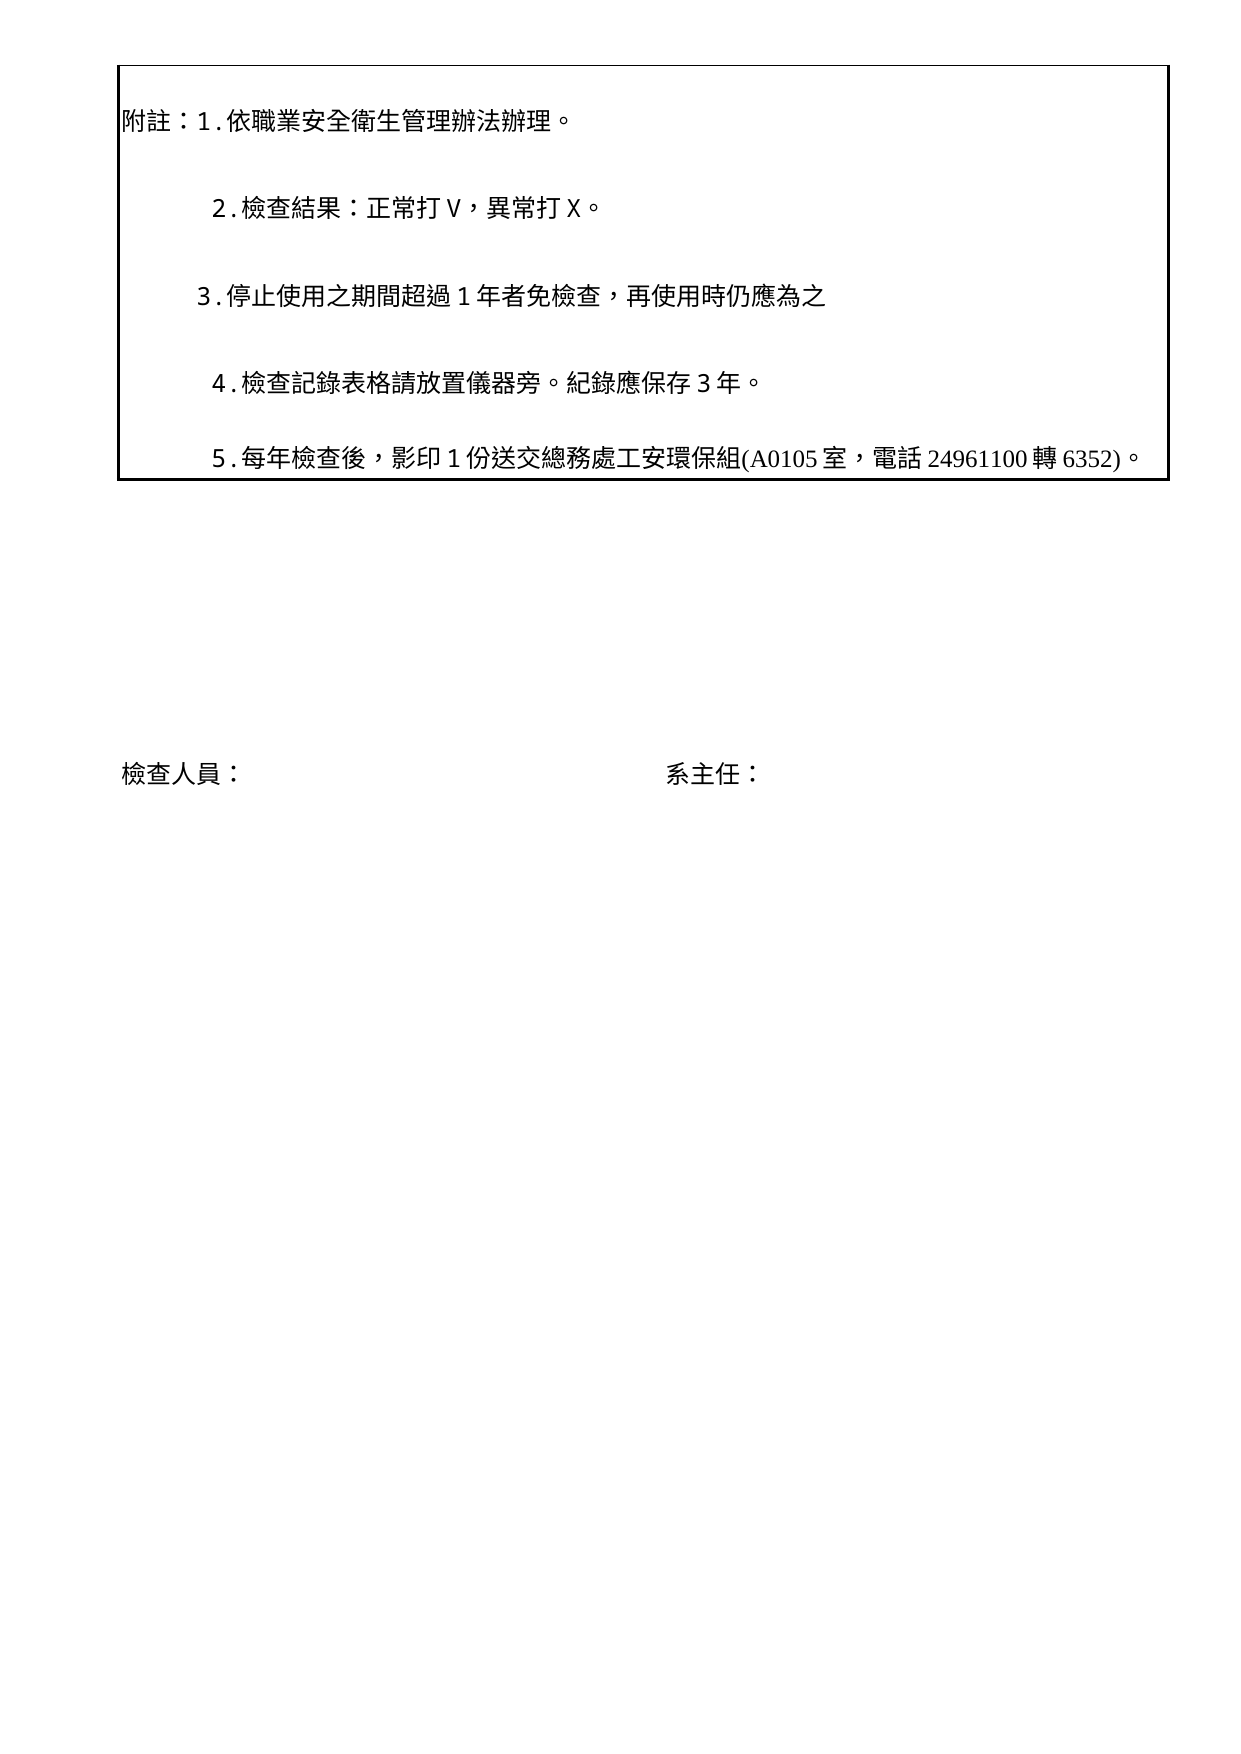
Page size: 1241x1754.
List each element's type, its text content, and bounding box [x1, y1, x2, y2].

table_header 檢查人員： [118, 731, 662, 793]
table_cell 附註：1.依職業安全衛生管理辦法辦理。 2.檢查結果：正常打V，異常打X。 3.停止使用之期間超過1年者免檢查，再使用時仍應為之 4.檢查記錄表格請放置儀器旁。紀錄應保存3年。 5.每年檢查後，影印1份送交總務處工安環保組(A0105室，電話24961100轉6352)。 [120, 66, 1167, 477]
table_header 系主任： [662, 731, 1168, 793]
